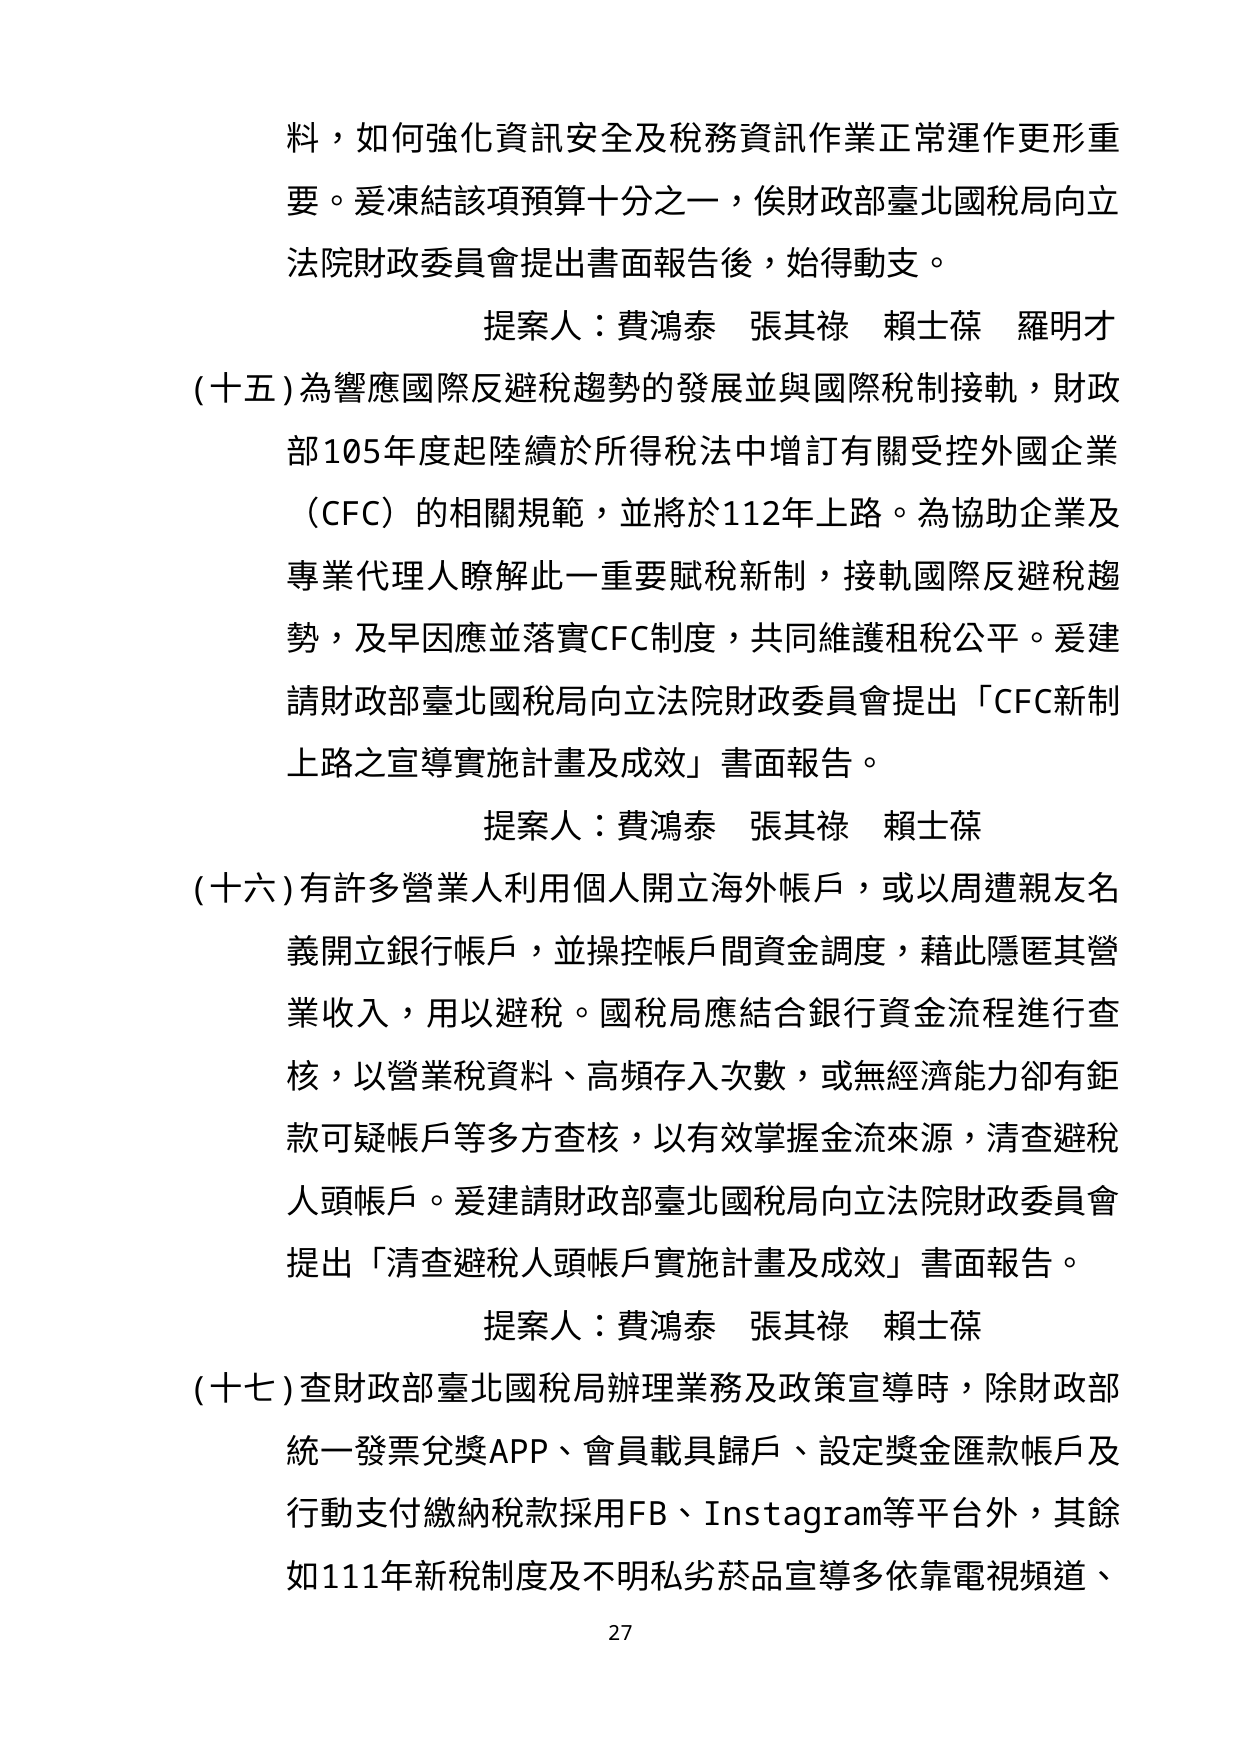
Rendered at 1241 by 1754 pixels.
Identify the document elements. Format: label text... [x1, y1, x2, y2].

text 提案人：費鴻泰 張其祿 賴士葆 [483, 1282, 1120, 1344]
text 提案人：費鴻泰 張其祿 賴士葆 羅明才 [483, 282, 1120, 344]
text (十六)有許多營業人利用個人開立海外帳戶，或以周遭親友名義開立銀行帳戶，並操控帳戶間資金調度，藉此隱匿其營業收入，用以避稅。國稅局應結合銀行資金流程進行查核，以營業稅資料、高頻存入次數，或無經濟能力卻有鉅款可疑帳戶等多方查核，以有效掌握金流來源，清查避稅人頭帳戶。爰建請財政部臺北國稅局向立法院財政委員會提出「清查避稅人頭帳戶實施計畫及成效」書面報告。 [120, 844, 1120, 1282]
text (十七)查財政部臺北國稅局辦理業務及政策宣導時，除財政部統一發票兌獎APP、會員載具歸戶、設定獎金匯款帳戶及行動支付繳納稅款採用FB、Instagram等平台外，其餘如111年新稅制度及不明私劣菸品宣導多依靠電視頻道、 [120, 1344, 1120, 1594]
text (十五)為響應國際反避稅趨勢的發展並與國際稅制接軌，財政部105年度起陸續於所得稅法中增訂有關受控外國企業（CFC）的相關規範，並將於112年上路。為協助企業及專業代理人瞭解此一重要賦稅新制，接軌國際反避稅趨勢，及早因應並落實CFC制度，共同維護租稅公平。爰建請財政部臺北國稅局向立法院財政委員會提出「CFC新制上路之宣導實施計畫及成效」書面報告。 [120, 344, 1120, 782]
text 料，如何強化資訊安全及稅務資訊作業正常運作更形重要。爰凍結該項預算十分之一，俟財政部臺北國稅局向立法院財政委員會提出書面報告後，始得動支。 [120, 94, 1120, 282]
text 提案人：費鴻泰 張其祿 賴士葆 [483, 782, 1120, 844]
